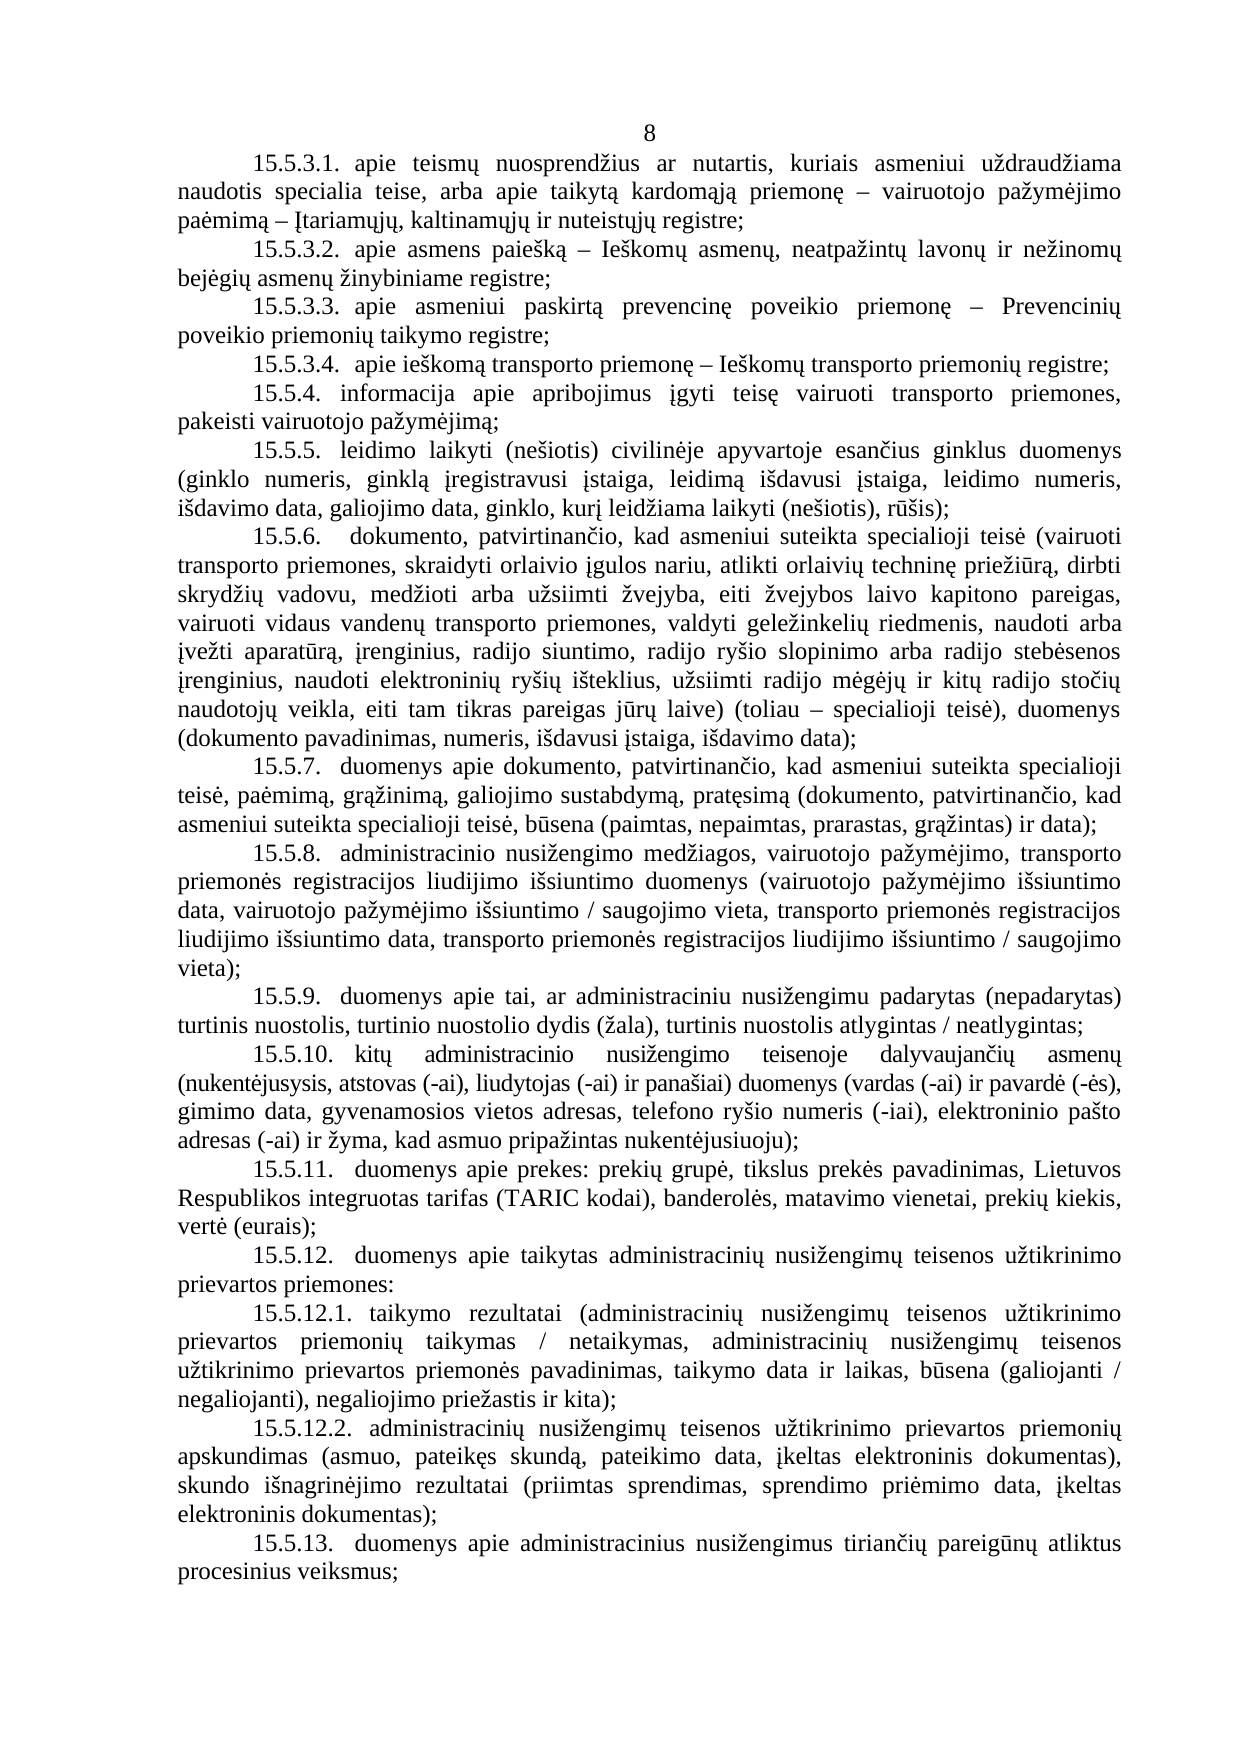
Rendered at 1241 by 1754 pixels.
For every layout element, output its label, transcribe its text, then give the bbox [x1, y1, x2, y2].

text 15.5.3.2. apie asmens paiešką – Ieškomų asmenų, neatpažintų lavonų ir nežinomų bejėgių asmenų žinybiniame registre; [177, 234, 1122, 291]
text 15.5.7. duomenys apie dokumento, patvirtinančio, kad asmeniui suteikta specialioji teisė, paėmimą, grąžinimą, galiojimo sustabdymą, pratęsimą (dokumento, patvirtinančio, kad asmeniui suteikta specialioji teisė, būsena (paimtas, nepaimtas, prarastas, grąžintas) ir data); [177, 751, 1122, 838]
text 15.5.13. duomenys apie administracinius nusižengimus tiriančių pareigūnų atliktus procesinius veiksmus; [177, 1528, 1122, 1585]
text 15.5.3.1. apie teismų nuosprendžius ar nutartis, kuriais asmeniui uždraudžiama naudotis specialia teise, arba apie taikytą kardomąją priemonę – vairuotojo pažymėjimo paėmimą – Įtariamųjų, kaltinamųjų ir nuteistųjų registre; [177, 148, 1122, 234]
text 15.5.4. informacija apie apribojimus įgyti teisę vairuoti transporto priemones, pakeisti vairuotojo pažymėjimą; [177, 378, 1122, 435]
text 15.5.6. dokumento, patvirtinančio, kad asmeniui suteikta specialioji teisė (vairuoti transporto priemones, skraidyti orlaivio įgulos nariu, atlikti orlaivių techninę priežiūrą, dirbti skrydžių vadovu, medžioti arba užsiimti žvejyba, eiti žvejybos laivo kapitono pareigas, vairuoti vidaus vandenų transporto priemones, valdyti geležinkelių riedmenis, naudoti arba įvežti aparatūrą, įrenginius, radijo siuntimo, radijo ryšio slopinimo arba radijo stebėsenos įrenginius, naudoti elektroninių ryšių išteklius, užsiimti radijo mėgėjų ir kitų radijo stočių naudotojų veikla, eiti tam tikras pareigas jūrų laive) (toliau – specialioji teisė), duomenys (dokumento pavadinimas, numeris, išdavusi įstaiga, išdavimo data); [177, 521, 1122, 751]
text 15.5.3.4. apie ieškomą transporto priemonę – Ieškomų transporto priemonių registre; [177, 349, 1122, 378]
text 15.5.5. leidimo laikyti (nešiotis) civilinėje apyvartoje esančius ginklus duomenys (ginklo numeris, ginklą įregistravusi įstaiga, leidimą išdavusi įstaiga, leidimo numeris, išdavimo data, galiojimo data, ginklo, kurį leidžiama laikyti (nešiotis), rūšis); [177, 435, 1122, 521]
text 15.5.12.1. taikymo rezultatai (administracinių nusižengimų teisenos užtikrinimo prievartos priemonių taikymas / netaikymas, administracinių nusižengimų teisenos užtikrinimo prievartos priemonės pavadinimas, taikymo data ir laikas, būsena (galiojanti / negaliojanti), negaliojimo priežastis ir kita); [177, 1298, 1122, 1413]
text 15.5.8. administracinio nusižengimo medžiagos, vairuotojo pažymėjimo, transporto priemonės registracijos liudijimo išsiuntimo duomenys (vairuotojo pažymėjimo išsiuntimo data, vairuotojo pažymėjimo išsiuntimo / saugojimo vieta, transporto priemonės registracijos liudijimo išsiuntimo data, transporto priemonės registracijos liudijimo išsiuntimo / saugojimo vieta); [177, 838, 1122, 981]
text 15.5.12.2. administracinių nusižengimų teisenos užtikrinimo prievartos priemonių apskundimas (asmuo, pateikęs skundą, pateikimo data, įkeltas elektroninis dokumentas), skundo išnagrinėjimo rezultatai (priimtas sprendimas, sprendimo priėmimo data, įkeltas elektroninis dokumentas); [177, 1413, 1122, 1528]
text 15.5.12. duomenys apie taikytas administracinių nusižengimų teisenos užtikrinimo prievartos priemones: [177, 1240, 1122, 1298]
text 15.5.9. duomenys apie tai, ar administraciniu nusižengimu padarytas (nepadarytas) turtinis nuostolis, turtinio nuostolio dydis (žala), turtinis nuostolis atlygintas / neatlygintas; [177, 981, 1122, 1039]
text 15.5.10. kitų administracinio nusižengimo teisenoje dalyvaujančių asmenų (nukentėjusysis, atstovas (-ai), liudytojas (-ai) ir panašiai) duomenys (vardas (-ai) ir pavardė (-ės), gimimo data, gyvenamosios vietos adresas, telefono ryšio numeris (-iai), elektroninio pašto adresas (-ai) ir žyma, kad asmuo pripažintas nukentėjusiuoju); [177, 1039, 1122, 1154]
text 15.5.11. duomenys apie prekes: prekių grupė, tikslus prekės pavadinimas, Lietuvos Respublikos integruotas tarifas (TARIC kodai), banderolės, matavimo vienetai, prekių kiekis, vertė (eurais); [177, 1154, 1122, 1240]
text 15.5.3.3. apie asmeniui paskirtą prevencinę poveikio priemonę – Prevencinių poveikio priemonių taikymo registre; [177, 291, 1122, 349]
